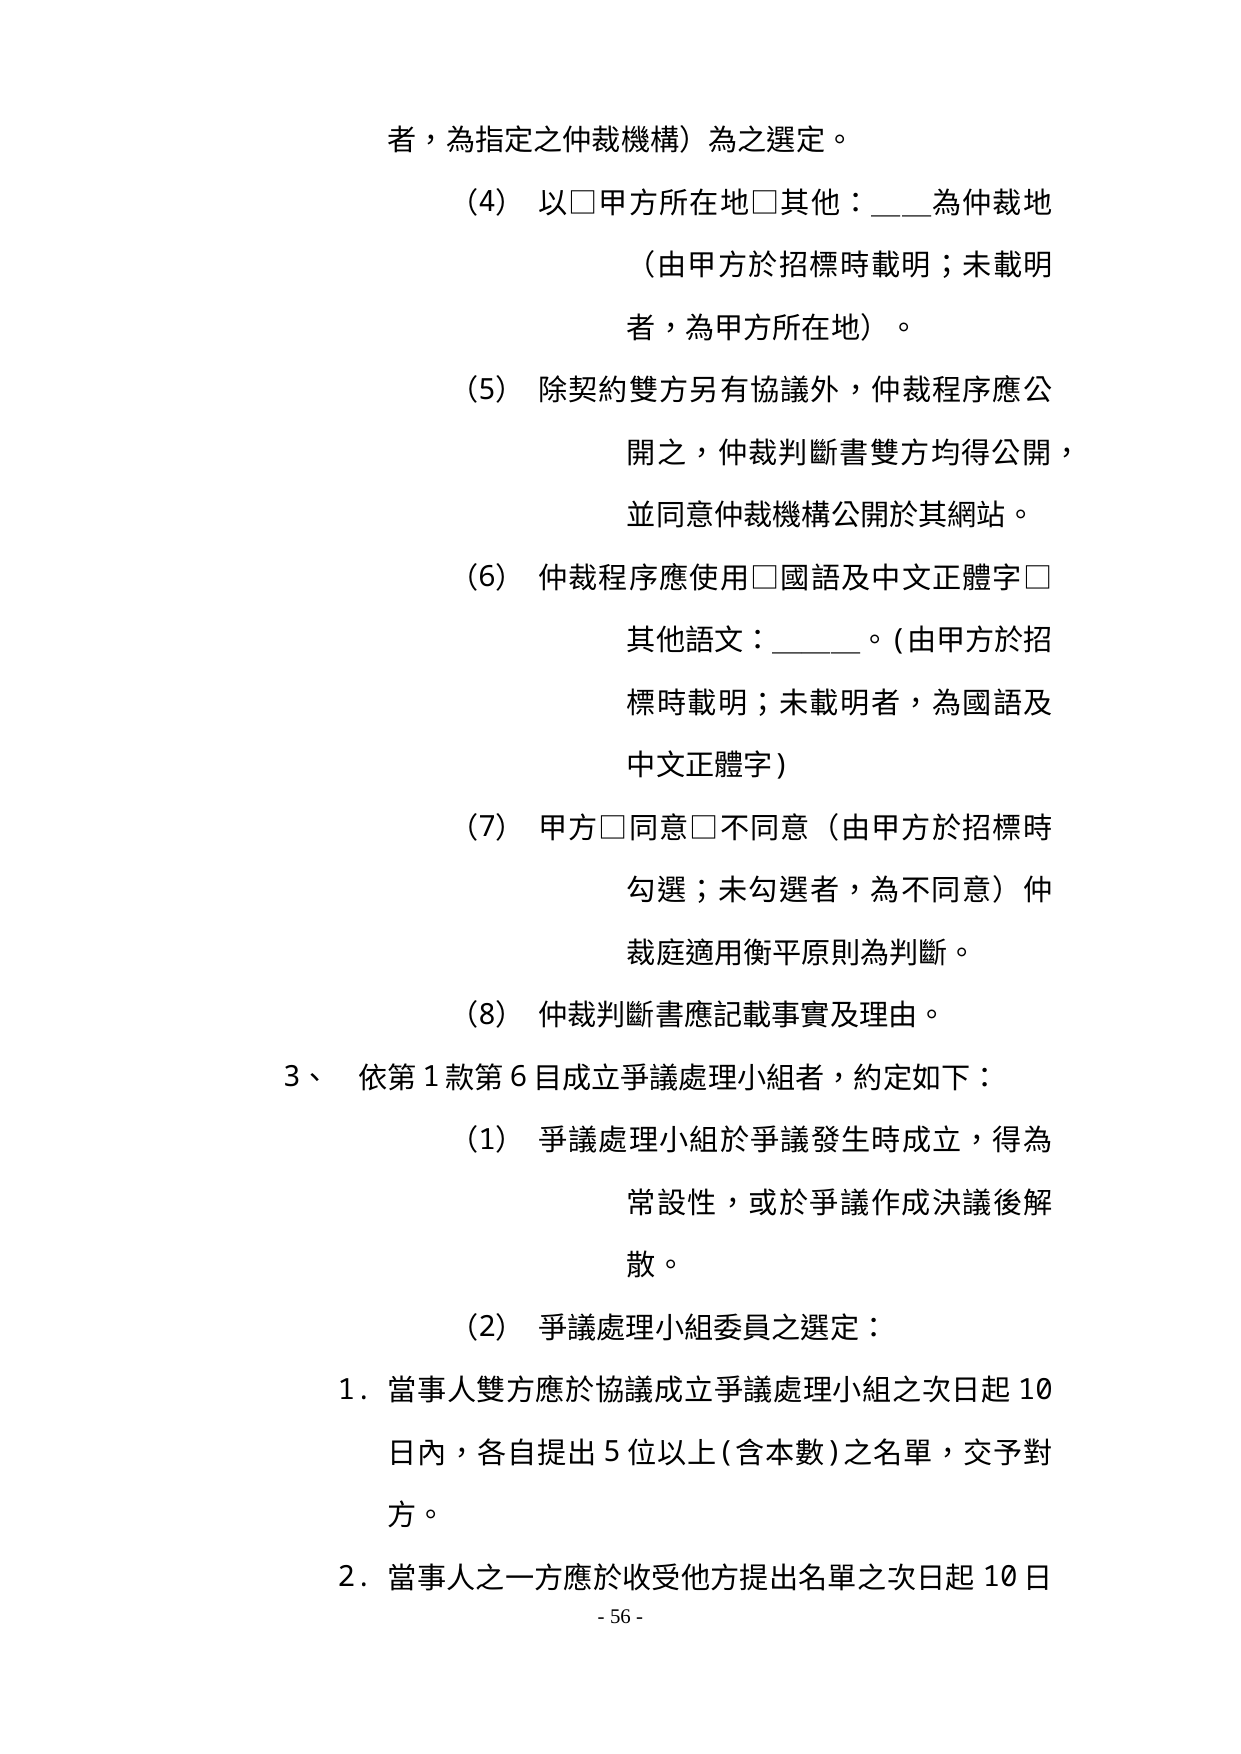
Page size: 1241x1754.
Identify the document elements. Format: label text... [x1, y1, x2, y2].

list 者，為指定之仲裁機構）為之選定。 [337, 96, 1053, 159]
list 當事人雙方應於協議成立爭議處理小組之次日起10日內，各自提出5位以上(含本數)之名單，交予對方。 [337, 1346, 1053, 1534]
list 甲方□同意□不同意（由甲方於招標時勾選；未勾選者，為不同意）仲裁庭適用衡平原則為判斷。 [449, 784, 1053, 971]
list 爭議處理小組於爭議發生時成立，得為常設性，或於爭議作成決議後解散。 [449, 1096, 1053, 1284]
list 以□甲方所在地□其他：＿＿為仲裁地（由甲方於招標時載明；未載明者，為甲方所在地）。 [449, 159, 1053, 346]
list 仲裁判斷書應記載事實及理由。 [449, 971, 1053, 1034]
list 依第1款第6目成立爭議處理小組者，約定如下： [283, 1034, 1053, 1096]
list 仲裁程序應使用□國語及中文正體字□其他語文：＿＿＿。(由甲方於招標時載明；未載明者，為國語及中文正體字) [449, 534, 1053, 784]
list 當事人之一方應於收受他方提出名單之次日起10日 [337, 1534, 1053, 1596]
list 爭議處理小組委員之選定： [449, 1284, 1053, 1346]
list 除契約雙方另有協議外，仲裁程序應公開之，仲裁判斷書雙方均得公開，並同意仲裁機構公開於其網站。 [449, 346, 1053, 534]
